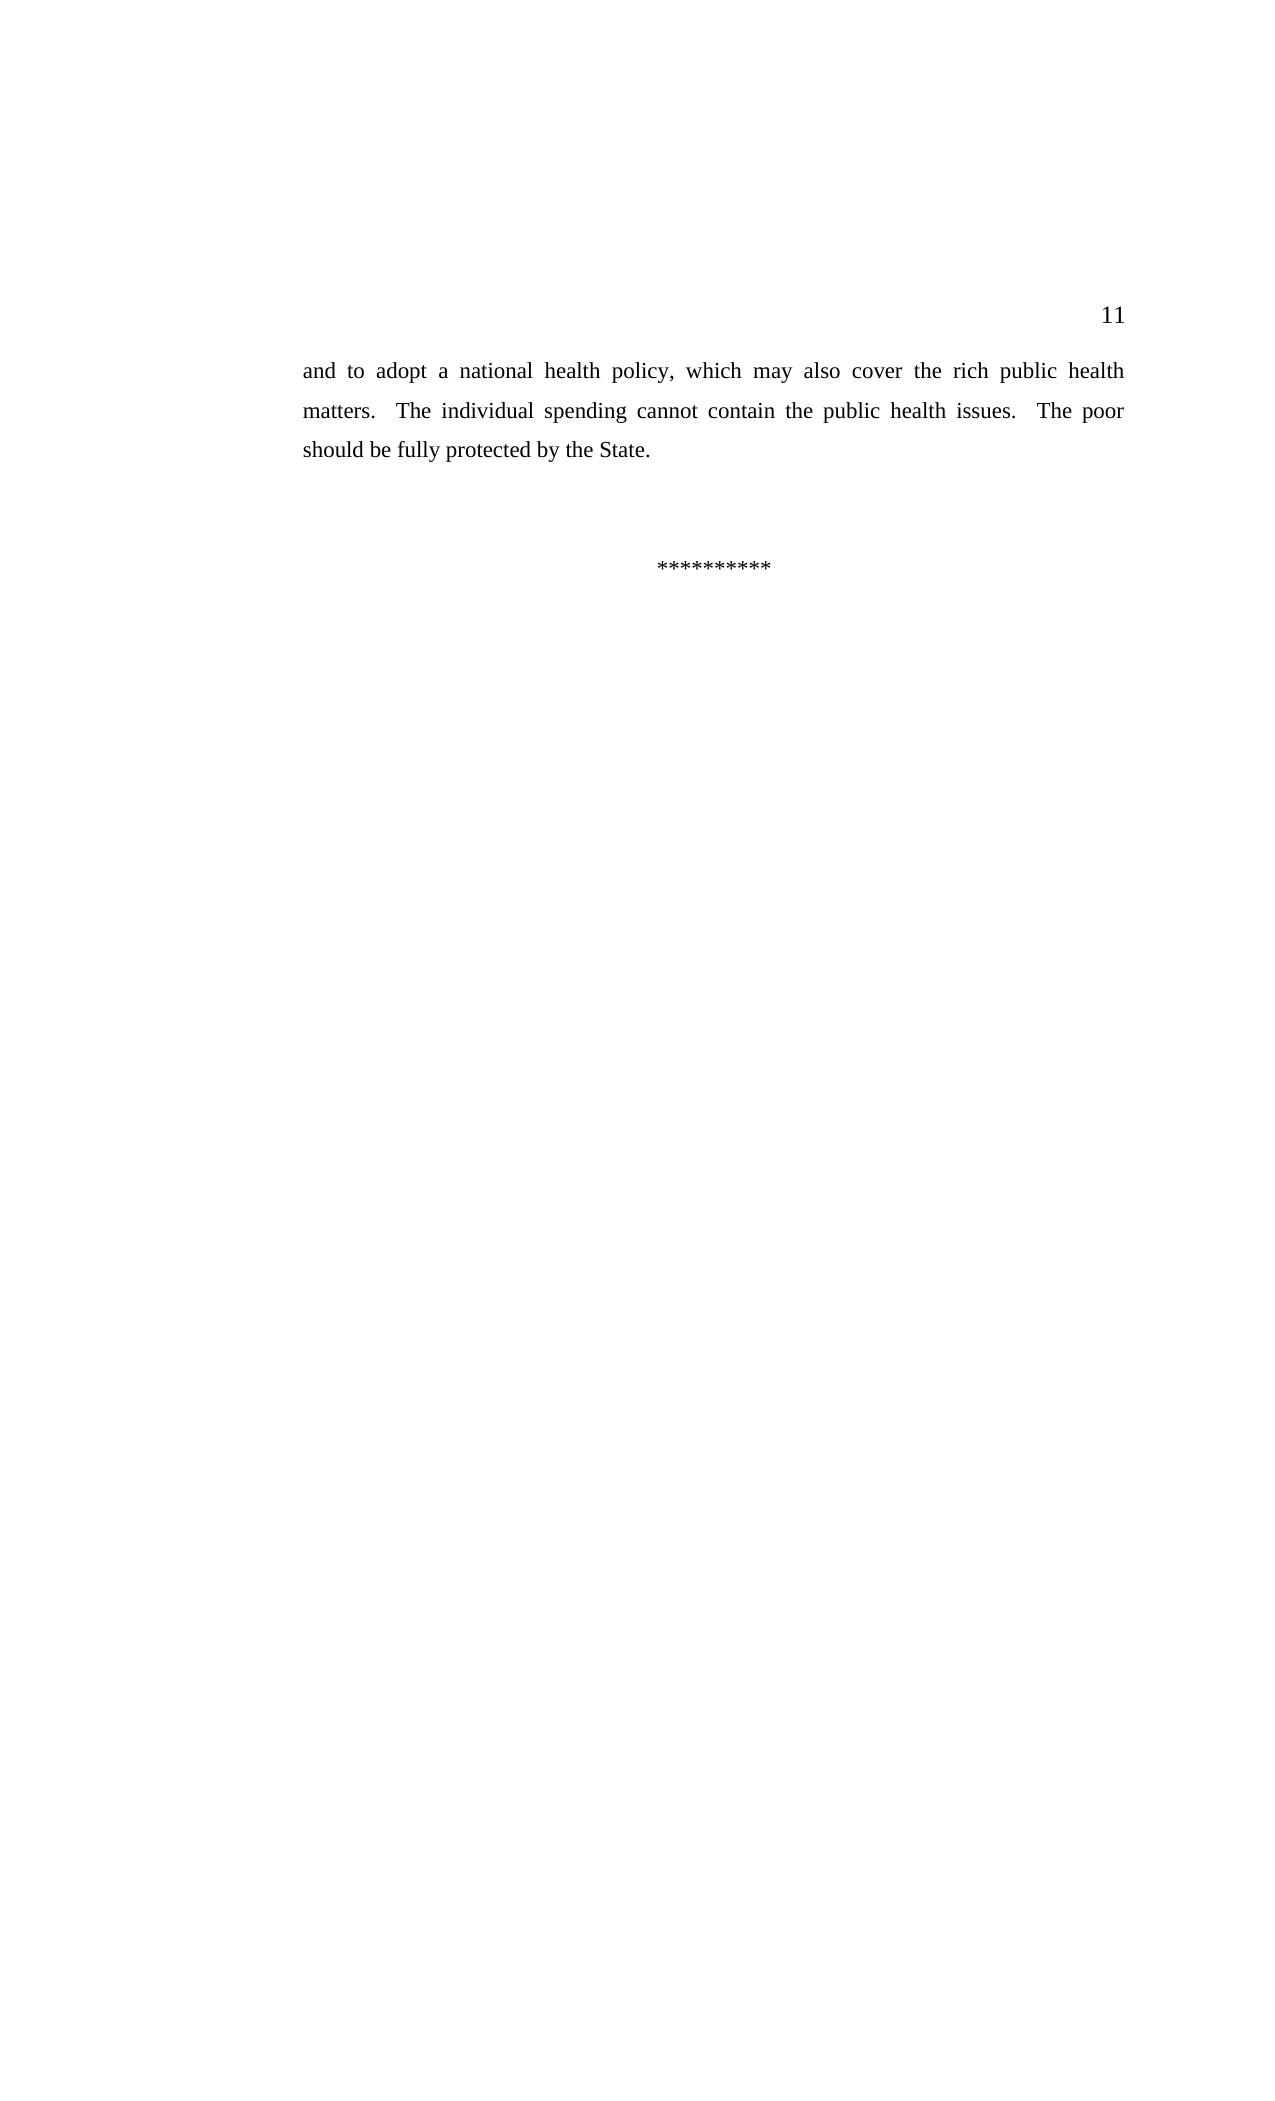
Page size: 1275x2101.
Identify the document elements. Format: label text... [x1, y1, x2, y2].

text and to adopt a national health policy, which may also cover the rich public health matters. The individual spending cannot contain the public health issues. The poor should be fully protected by the State. [303, 357, 1125, 462]
text ********** [303, 554, 1125, 581]
